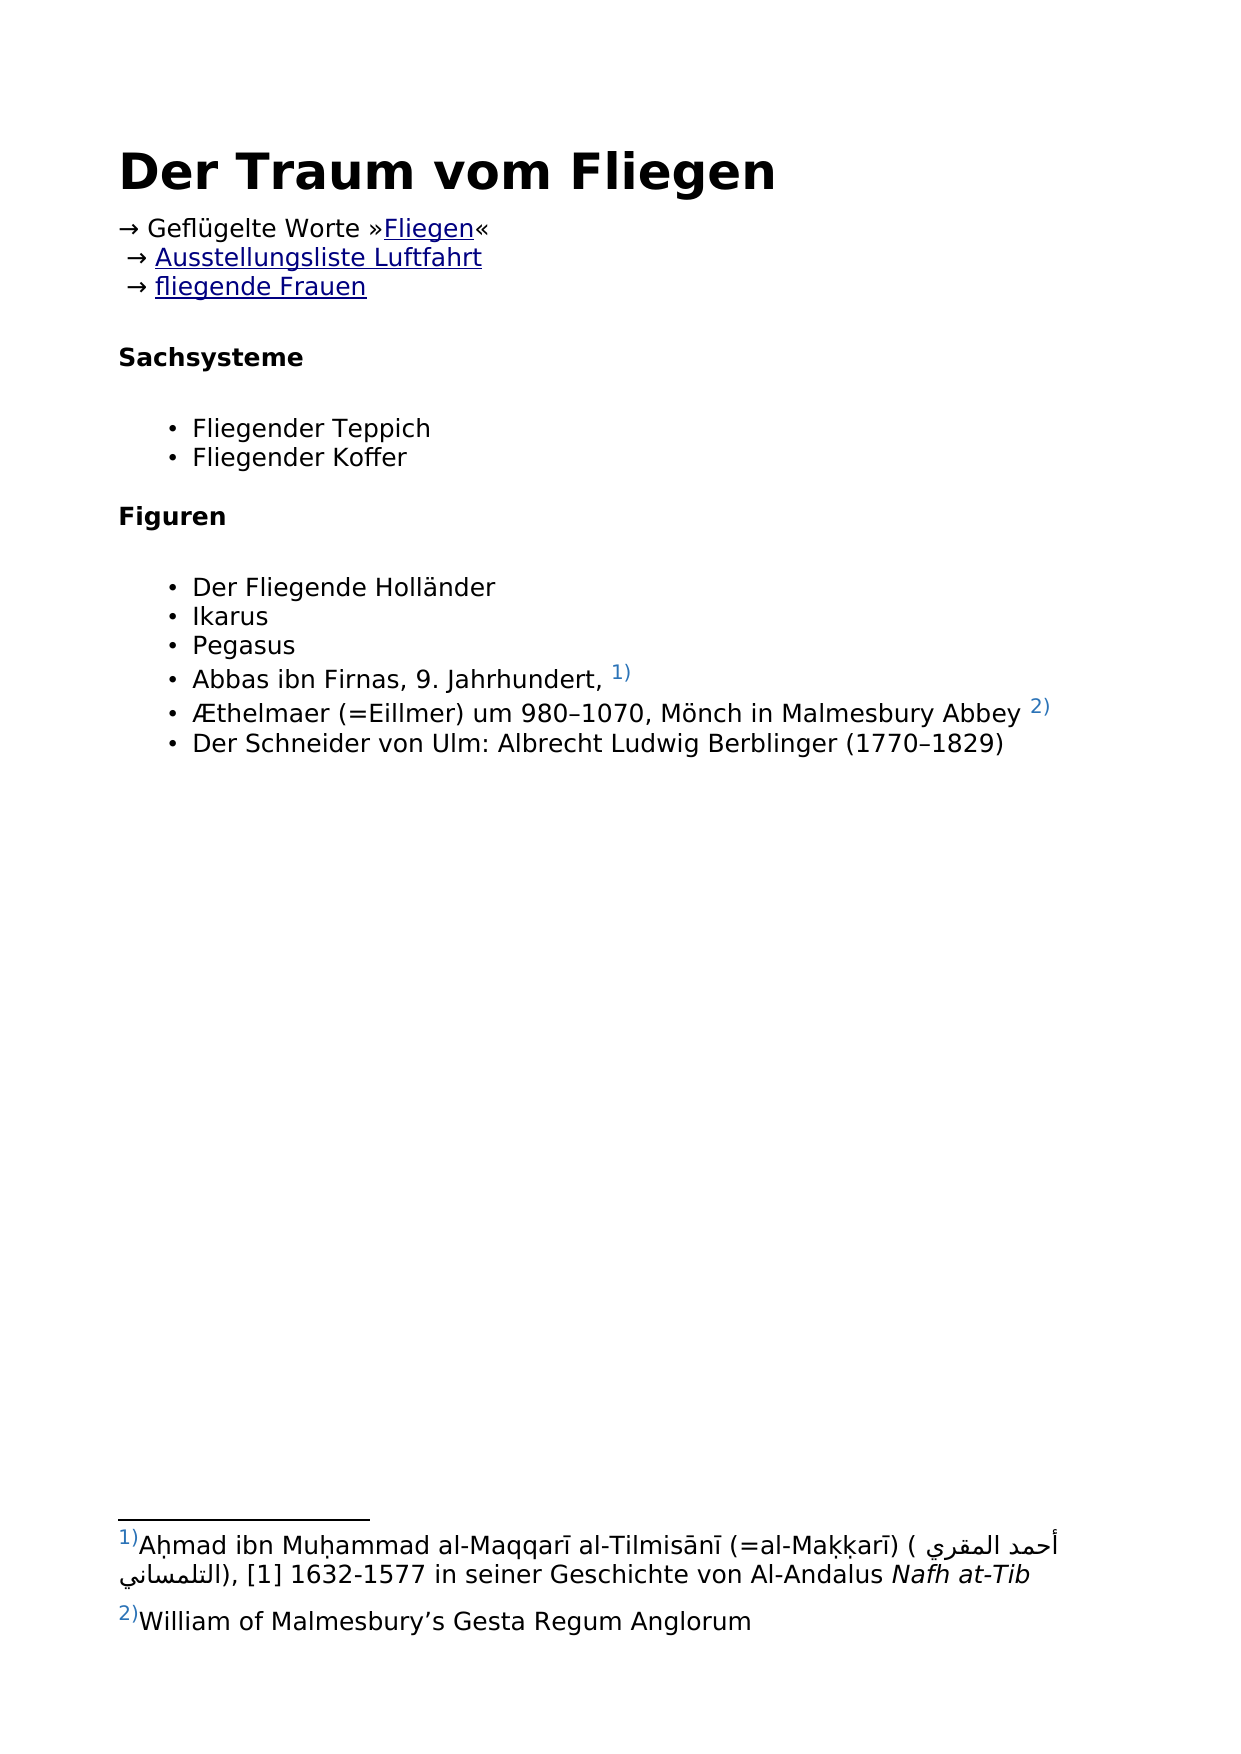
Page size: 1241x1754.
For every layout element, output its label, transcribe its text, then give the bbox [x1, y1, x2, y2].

list Pegasus [177, 631, 1122, 661]
list Æthelmaer (=Eillmer) um 980–1070, Mönch in Malmesbury Abbey [177, 695, 1122, 729]
list William of Malmesbury’s Gesta Regum Anglorum [118, 1602, 1122, 1636]
list Abbas ibn Firnas, 9. Jahrhundert, [177, 661, 1122, 695]
list Fliegender Teppich [177, 414, 1122, 443]
list Ikarus [177, 602, 1122, 631]
text Sachsysteme [118, 343, 1122, 372]
list Der Schneider von Ulm: Albrecht Ludwig Berblinger (1770–1829) [177, 729, 1122, 758]
text → Geflügelte Worte »Fliegen« → Ausstellungsliste Luftfahrt → fliegende Frauen [118, 214, 1122, 331]
list Fliegender Koffer [177, 443, 1122, 472]
list Aḥmad ibn Muḥammad al-Maqqarī al-Tilmisānī (=al-Maḳḳarī) (أحمد المقري التلمساني), 1577-1632 [1] in seiner Geschichte von Al-Andalus Nafh at-Tib [118, 1526, 1122, 1589]
subtitle Der Traum vom Fliegen [118, 143, 1122, 201]
text Figuren [118, 502, 1122, 531]
list Der Fliegende Holländer [177, 573, 1122, 602]
